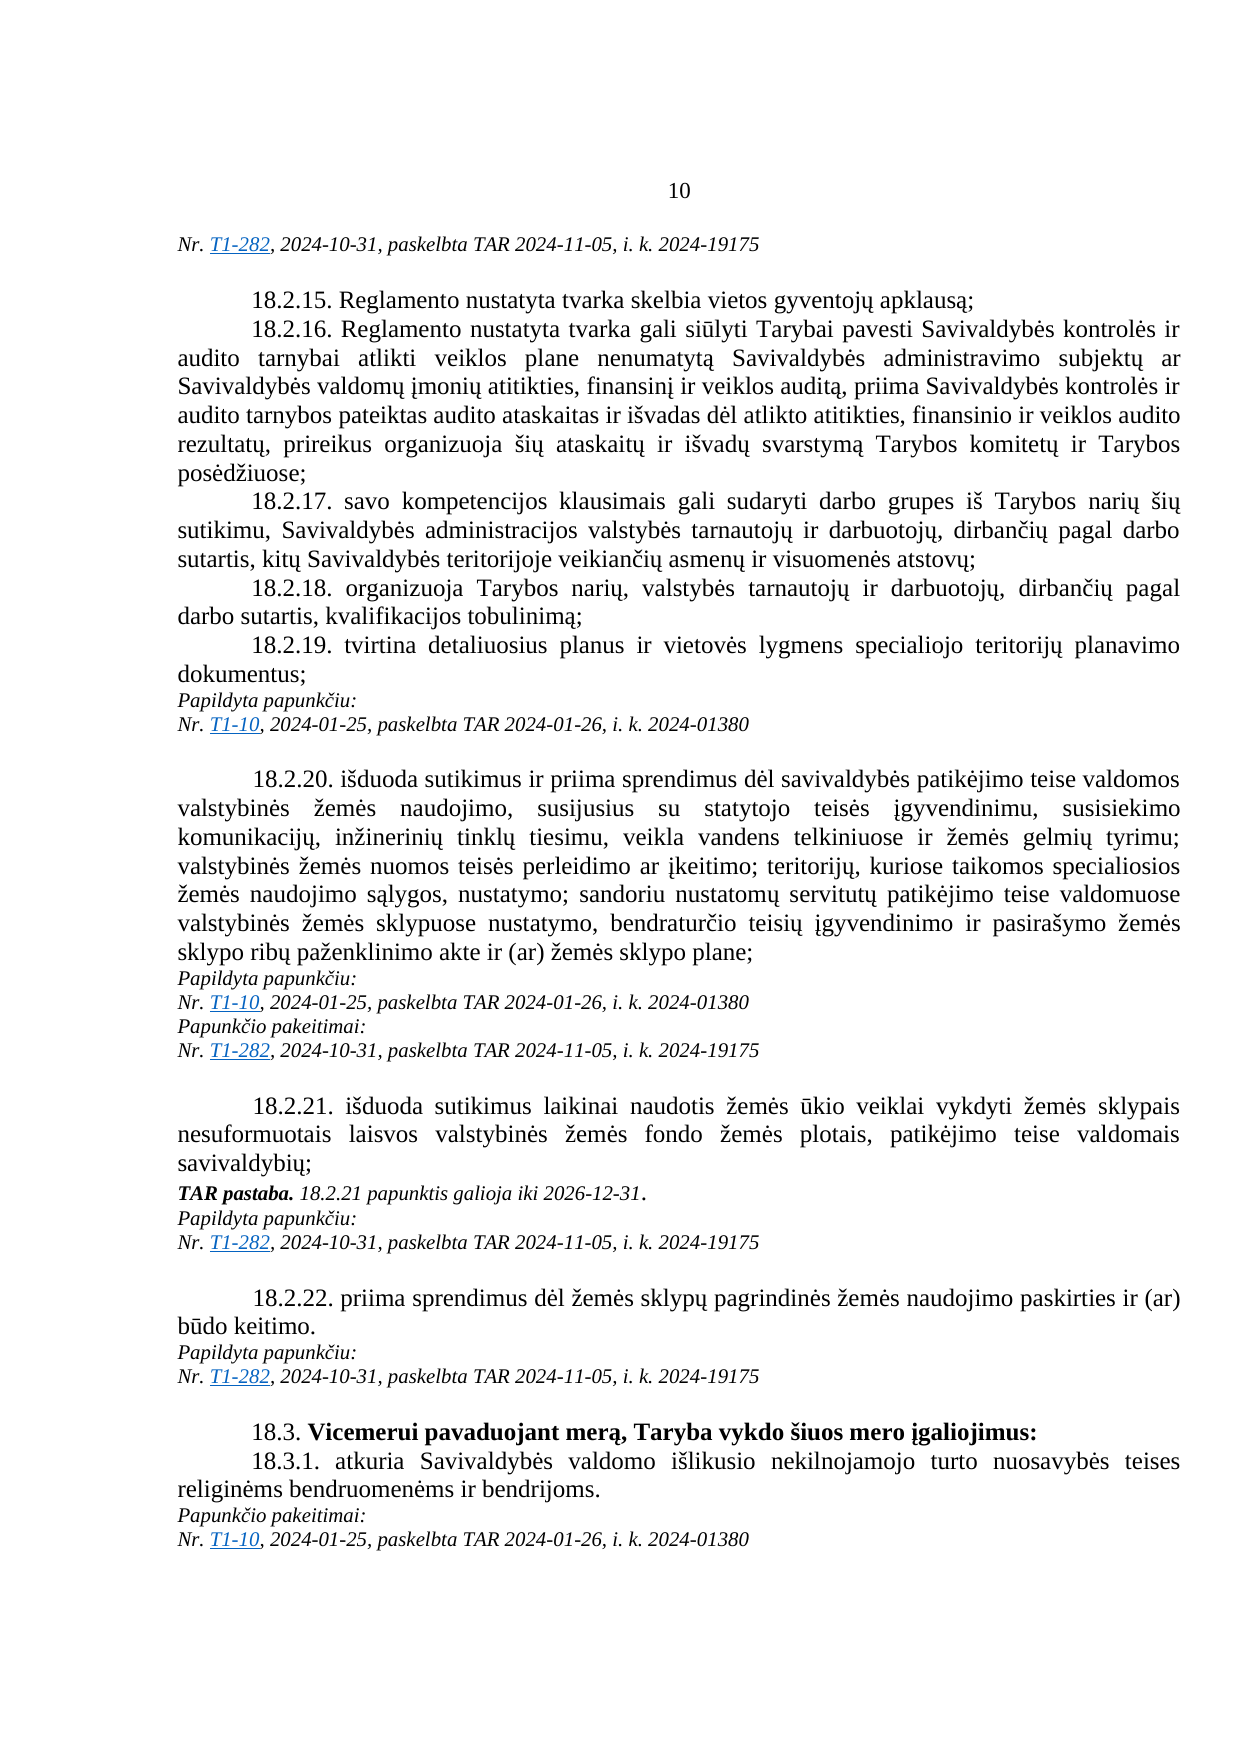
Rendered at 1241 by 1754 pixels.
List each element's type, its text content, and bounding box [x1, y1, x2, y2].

text 18.2.21. išduoda sutikimus laikinai naudotis žemės ūkio veiklai vykdyti žemės sklypais nesuformuotais laisvos valstybinės žemės fondo žemės plotais, patikėjimo teise valdomais savivaldybių; [177, 1091, 1181, 1177]
text Nr. T1-282, 2024-10-31, paskelbta TAR 2024-11-05, i. k. 2024-19175 [177, 232, 1181, 256]
text Papildyta papunkčiu: [177, 1206, 1181, 1230]
text 18.3.1. atkuria Savivaldybės valdomo išlikusio nekilnojamojo turto nuosavybės teises religinėms bendruomenėms ir bendrijoms. [177, 1446, 1181, 1503]
text Nr. T1-10, 2024-01-25, paskelbta TAR 2024-01-26, i. k. 2024-01380 [177, 990, 1181, 1014]
text 18.2.20. išduoda sutikimus ir priima sprendimus dėl savivaldybės patikėjimo teise valdomos valstybinės žemės naudojimo, susijusius su statytojo teisės įgyvendinimu, susisiekimo komunikacijų, inžinerinių tinklų tiesimu, veikla vandens telkiniuose ir žemės gelmių tyrimu; valstybinės žemės nuomos teisės perleidimo ar įkeitimo; teritorijų, kuriose taikomos specialiosios žemės naudojimo sąlygos, nustatymo; sandoriu nustatomų servitutų patikėjimo teise valdomuose valstybinės žemės sklypuose nustatymo, bendraturčio teisių įgyvendinimo ir pasirašymo žemės sklypo ribų paženklinimo akte ir (ar) žemės sklypo plane; [177, 764, 1181, 966]
text Papildyta papunkčiu: [177, 688, 1181, 712]
text Nr. T1-10, 2024-01-25, paskelbta TAR 2024-01-26, i. k. 2024-01380 [177, 712, 1181, 736]
text Nr. T1-282, 2024-10-31, paskelbta TAR 2024-11-05, i. k. 2024-19175 [177, 1364, 1181, 1388]
text Papunkčio pakeitimai: [177, 1503, 1181, 1527]
text 18.2.17. savo kompetencijos klausimais gali sudaryti darbo grupes iš Tarybos narių šių sutikimu, Savivaldybės administracijos valstybės tarnautojų ir darbuotojų, dirbančių pagal darbo sutartis, kitų Savivaldybės teritorijoje veikiančių asmenų ir visuomenės atstovų; [177, 486, 1181, 573]
text TAR pastaba. 18.2.21 papunktis galioja iki 2026-12-31. [177, 1177, 1181, 1206]
text Papildyta papunkčiu: [177, 1340, 1181, 1364]
text 18.3. Vicemerui pavaduojant merą, Taryba vykdo šiuos mero įgaliojimus: [177, 1417, 1181, 1446]
text 18.2.16. Reglamento nustatyta tvarka gali siūlyti Tarybai pavesti Savivaldybės kontrolės ir audito tarnybai atlikti veiklos plane nenumatytą Savivaldybės administravimo subjektų ar Savivaldybės valdomų įmonių atitikties, finansinį ir veiklos auditą, priima Savivaldybės kontrolės ir audito tarnybos pateiktas audito ataskaitas ir išvadas dėl atlikto atitikties, finansinio ir veiklos audito rezultatų, prireikus organizuoja šių ataskaitų ir išvadų svarstymą Tarybos komitetų ir Tarybos posėdžiuose; [177, 314, 1181, 486]
text Nr. T1-10, 2024-01-25, paskelbta TAR 2024-01-26, i. k. 2024-01380 [177, 1527, 1181, 1551]
text Nr. T1-282, 2024-10-31, paskelbta TAR 2024-11-05, i. k. 2024-19175 [177, 1038, 1181, 1062]
text Nr. T1-282, 2024-10-31, paskelbta TAR 2024-11-05, i. k. 2024-19175 [177, 1230, 1181, 1254]
text 18.2.22. priima sprendimus dėl žemės sklypų pagrindinės žemės naudojimo paskirties ir (ar) būdo keitimo. [177, 1283, 1181, 1340]
text 18.2.15. Reglamento nustatyta tvarka skelbia vietos gyventojų apklausą; [177, 285, 1181, 314]
text Papunkčio pakeitimai: [177, 1014, 1181, 1038]
text 18.2.19. tvirtina detaliuosius planus ir vietovės lygmens specialiojo teritorijų planavimo dokumentus; [177, 630, 1181, 688]
text 18.2.18. organizuoja Tarybos narių, valstybės tarnautojų ir darbuotojų, dirbančių pagal darbo sutartis, kvalifikacijos tobulinimą; [177, 573, 1181, 630]
text Papildyta papunkčiu: [177, 966, 1181, 990]
